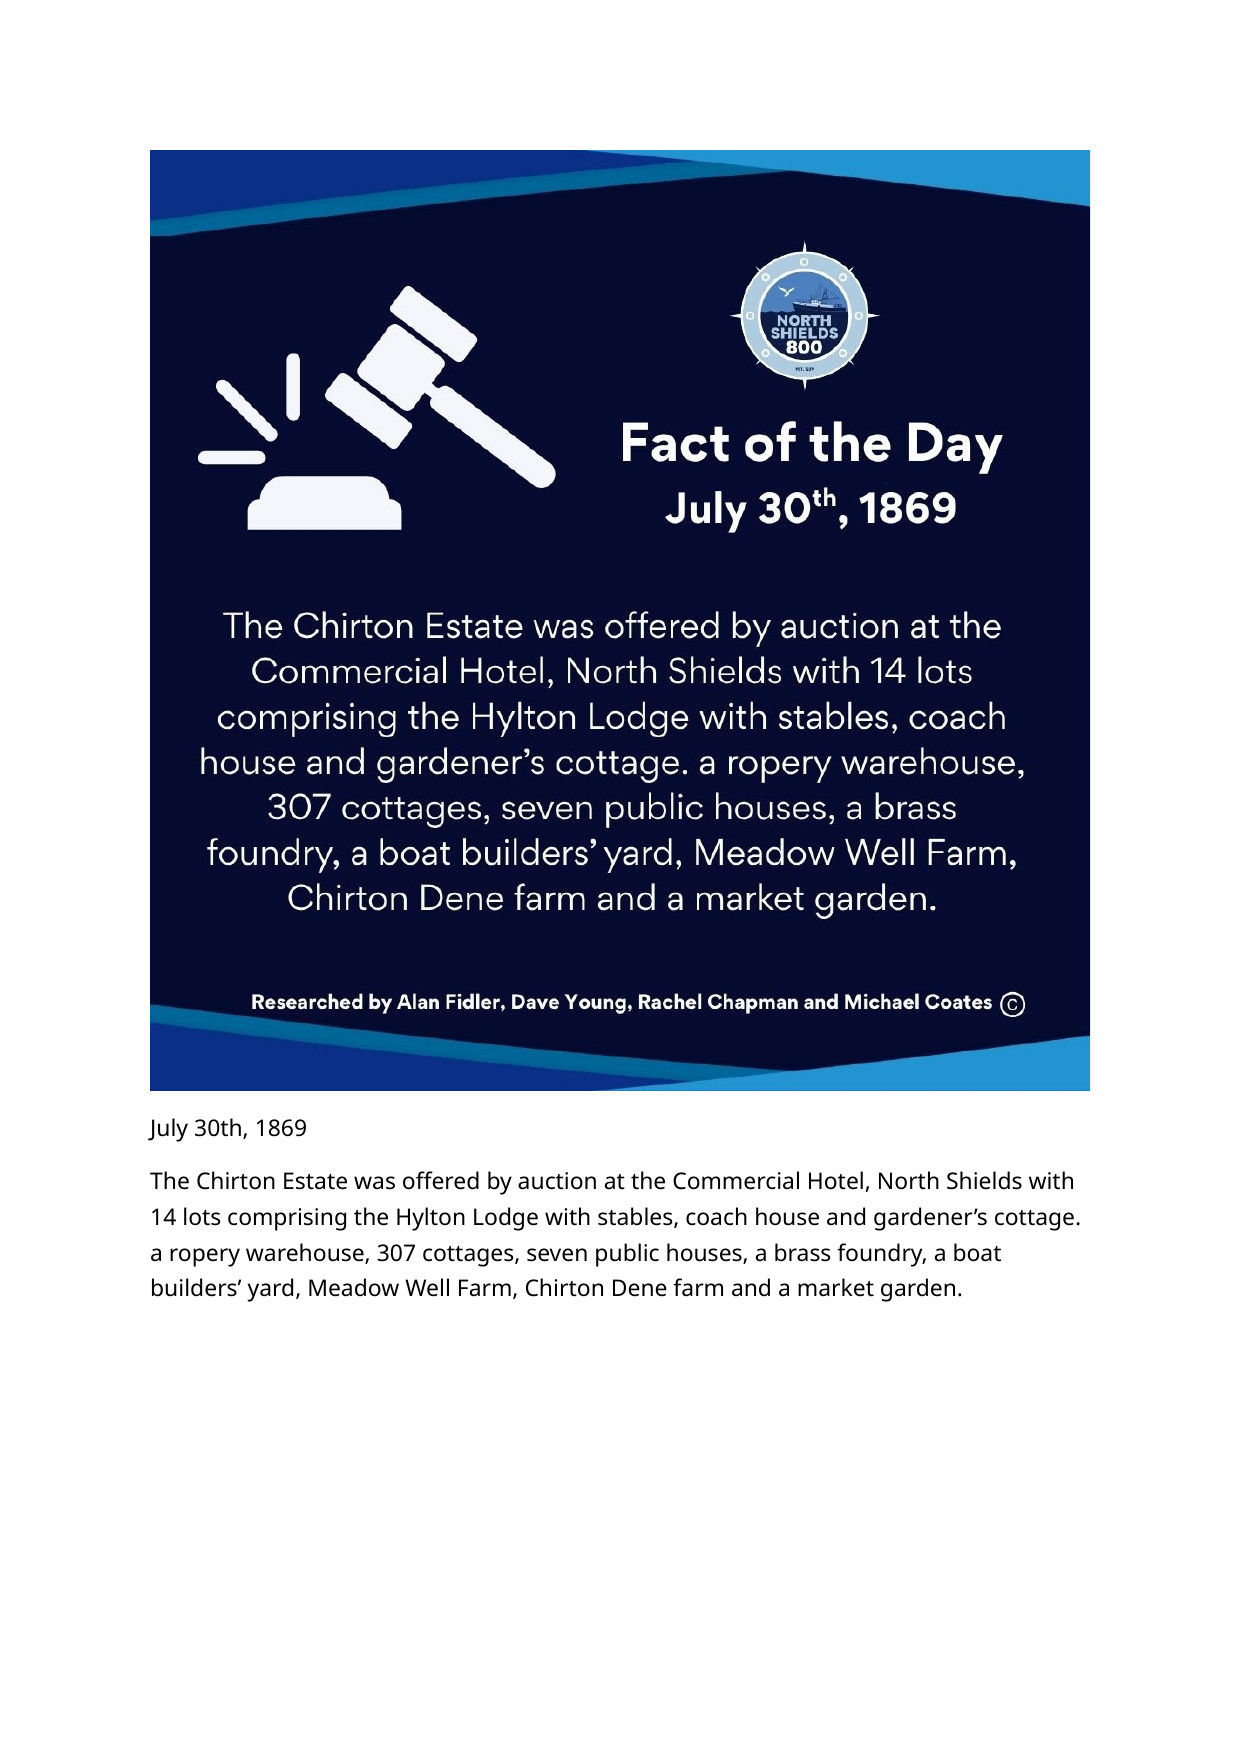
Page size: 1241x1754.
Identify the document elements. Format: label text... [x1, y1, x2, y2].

text July 30th, 1869 [150, 1112, 1090, 1143]
text The Chirton Estate was offered by auction at the Commercial Hotel, North Shields with 14 lots comprising the Hylton Lodge with stables, coach house and gardener’s cottage. a ropery warehouse, 307 cottages, seven public houses, a brass foundry, a boat builders’ yard, Meadow Well Farm, Chirton Dene farm and a market garden. [150, 1164, 1090, 1304]
